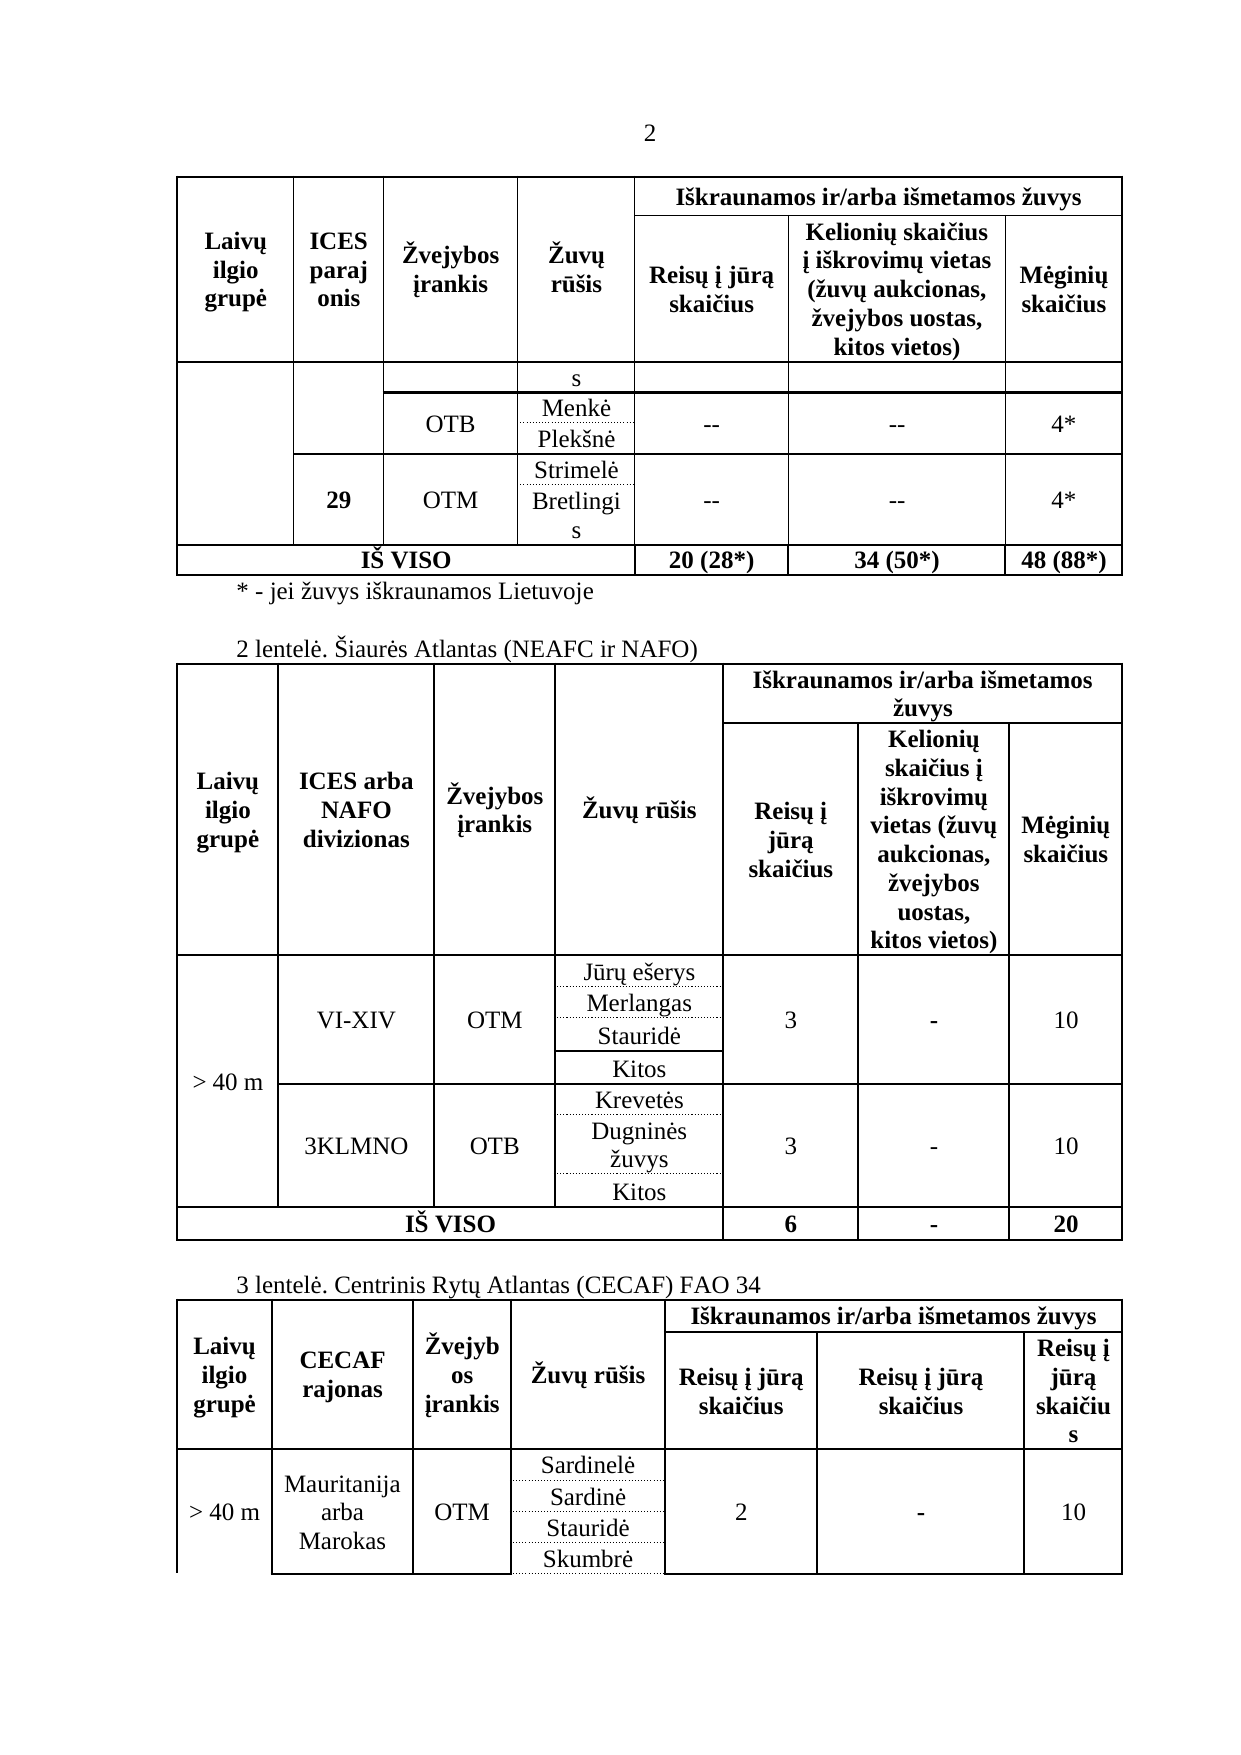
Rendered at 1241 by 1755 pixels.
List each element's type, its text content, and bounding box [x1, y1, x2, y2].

table_cell Mėginių skaičius [1006, 216, 1121, 361]
table_cell Kitos [556, 1052, 722, 1082]
table_header Žuvų rūšis [512, 1301, 664, 1448]
table_cell 4* [1006, 394, 1121, 453]
table_cell [1006, 363, 1121, 391]
table_cell -- [635, 455, 788, 543]
table_cell 6 [724, 1208, 857, 1239]
table_cell 3 [724, 956, 857, 1082]
table_cell Reisų į jūrą skaičius [724, 724, 857, 954]
table_cell 4* [1006, 455, 1121, 543]
table_cell Strimelė [518, 455, 634, 484]
table_cell Mėginių skaičius [1010, 724, 1121, 954]
table_cell - [859, 1085, 1008, 1206]
table_cell Krevetės [556, 1085, 722, 1114]
table_cell Kitos [556, 1173, 722, 1206]
table_cell OTB [384, 394, 517, 453]
table_cell 10 [1010, 1085, 1121, 1206]
table_header Laivų ilgio grupė [178, 178, 293, 361]
table_cell Kelionių skaičius į iškrovimų vietas (žuvų aukcionas, žvejybos uostas, kitos vietos) [789, 216, 1005, 361]
table_header Žvejybos įrankis [435, 665, 554, 954]
table_cell -- [789, 455, 1005, 543]
table_cell Sardinelė [512, 1450, 664, 1479]
table_header Žuvų rūšis [518, 178, 634, 361]
table_cell Stauridė [512, 1511, 664, 1542]
table_cell 20 [1010, 1208, 1121, 1239]
table_cell -- [789, 363, 1005, 391]
table_cell IŠ VISO [178, 546, 634, 574]
table_header Laivų ilgio grupė [178, 1301, 271, 1448]
table_cell -- [635, 363, 788, 391]
table_header Žvejybos įrankis [414, 1301, 510, 1448]
table_cell Dugninės žuvys [556, 1114, 722, 1173]
text 3 lentelė. Centrinis Rytų Atlantas (CECAF) FAO 34 [177, 1270, 1122, 1298]
table_cell Stauridė [556, 1017, 722, 1049]
table_cell Reisų į jūrą skaičius [1025, 1333, 1121, 1448]
table_cell OTM [414, 1450, 510, 1573]
table_cell [178, 363, 293, 543]
table_cell Skumbrė [512, 1542, 664, 1573]
table_cell - [818, 1450, 1023, 1573]
text * - jei žuvys iškraunamos Lietuvoje [177, 576, 1122, 605]
table_cell -- [789, 394, 1005, 453]
table_cell > 40 m [178, 956, 277, 1206]
text 2 lentelė. Šiaurės Atlantas (NEAFC ir NAFO) [177, 634, 1122, 663]
table_cell Reisų į jūrą skaičius [818, 1333, 1023, 1448]
table_cell Bretlingis [518, 484, 634, 543]
table_header Iškraunamos ir/arba išmetamos žuvys [635, 178, 1121, 215]
table_header Žvejybos įrankis [384, 178, 517, 361]
table_cell s [518, 363, 634, 391]
table_cell [384, 363, 517, 391]
table_cell 2 [666, 1450, 816, 1573]
table_cell Sardinė [512, 1480, 664, 1511]
table_header Laivų ilgio grupė [178, 665, 277, 954]
table_cell > 40 m [178, 1450, 271, 1573]
table_cell Plekšnė [518, 422, 634, 453]
table_header Iškraunamos ir/arba išmetamos žuvys [666, 1301, 1121, 1331]
table_cell Reisų į jūrą skaičius [635, 216, 788, 361]
table_cell 10 [1025, 1450, 1121, 1573]
table_cell - [859, 1208, 1008, 1239]
table_cell 10 [1010, 956, 1121, 1082]
table_header ICES arba NAFO divizionas [279, 665, 433, 954]
table_cell 34 (50*) [789, 546, 1004, 574]
table_cell - [859, 956, 1008, 1082]
table_cell Menkė [518, 394, 634, 422]
table_header CECAF rajonas [273, 1301, 412, 1448]
table_header ICES parajonis [294, 178, 383, 361]
table_cell Jūrų ešerys [556, 956, 722, 986]
table_header Žuvų rūšis [556, 665, 722, 954]
table_cell Reisų į jūrą skaičius [666, 1333, 816, 1448]
table_cell 3 [724, 1085, 857, 1206]
table_cell 29 [294, 455, 383, 543]
table_cell OTB [435, 1085, 554, 1206]
table_cell 3KLMNO [279, 1085, 433, 1206]
table_cell [294, 363, 383, 453]
table_cell 48 (88*) [1006, 546, 1121, 574]
table_cell OTM [435, 956, 554, 1082]
table_cell Mauritanija arba Marokas [273, 1450, 412, 1573]
table_cell Kelionių skaičius į iškrovimų vietas (žuvų aukcionas, žvejybos uostas, kitos vietos) [859, 724, 1008, 954]
table_cell VI-XIV [279, 956, 433, 1082]
table_cell OTM [384, 455, 517, 543]
table_cell 20 (28*) [636, 546, 787, 574]
table_header Iškraunamos ir/arba išmetamos žuvys [724, 665, 1121, 722]
table_cell Merlangas [556, 986, 722, 1017]
table_cell -- [635, 394, 788, 453]
table_cell IŠ VISO [178, 1208, 722, 1239]
